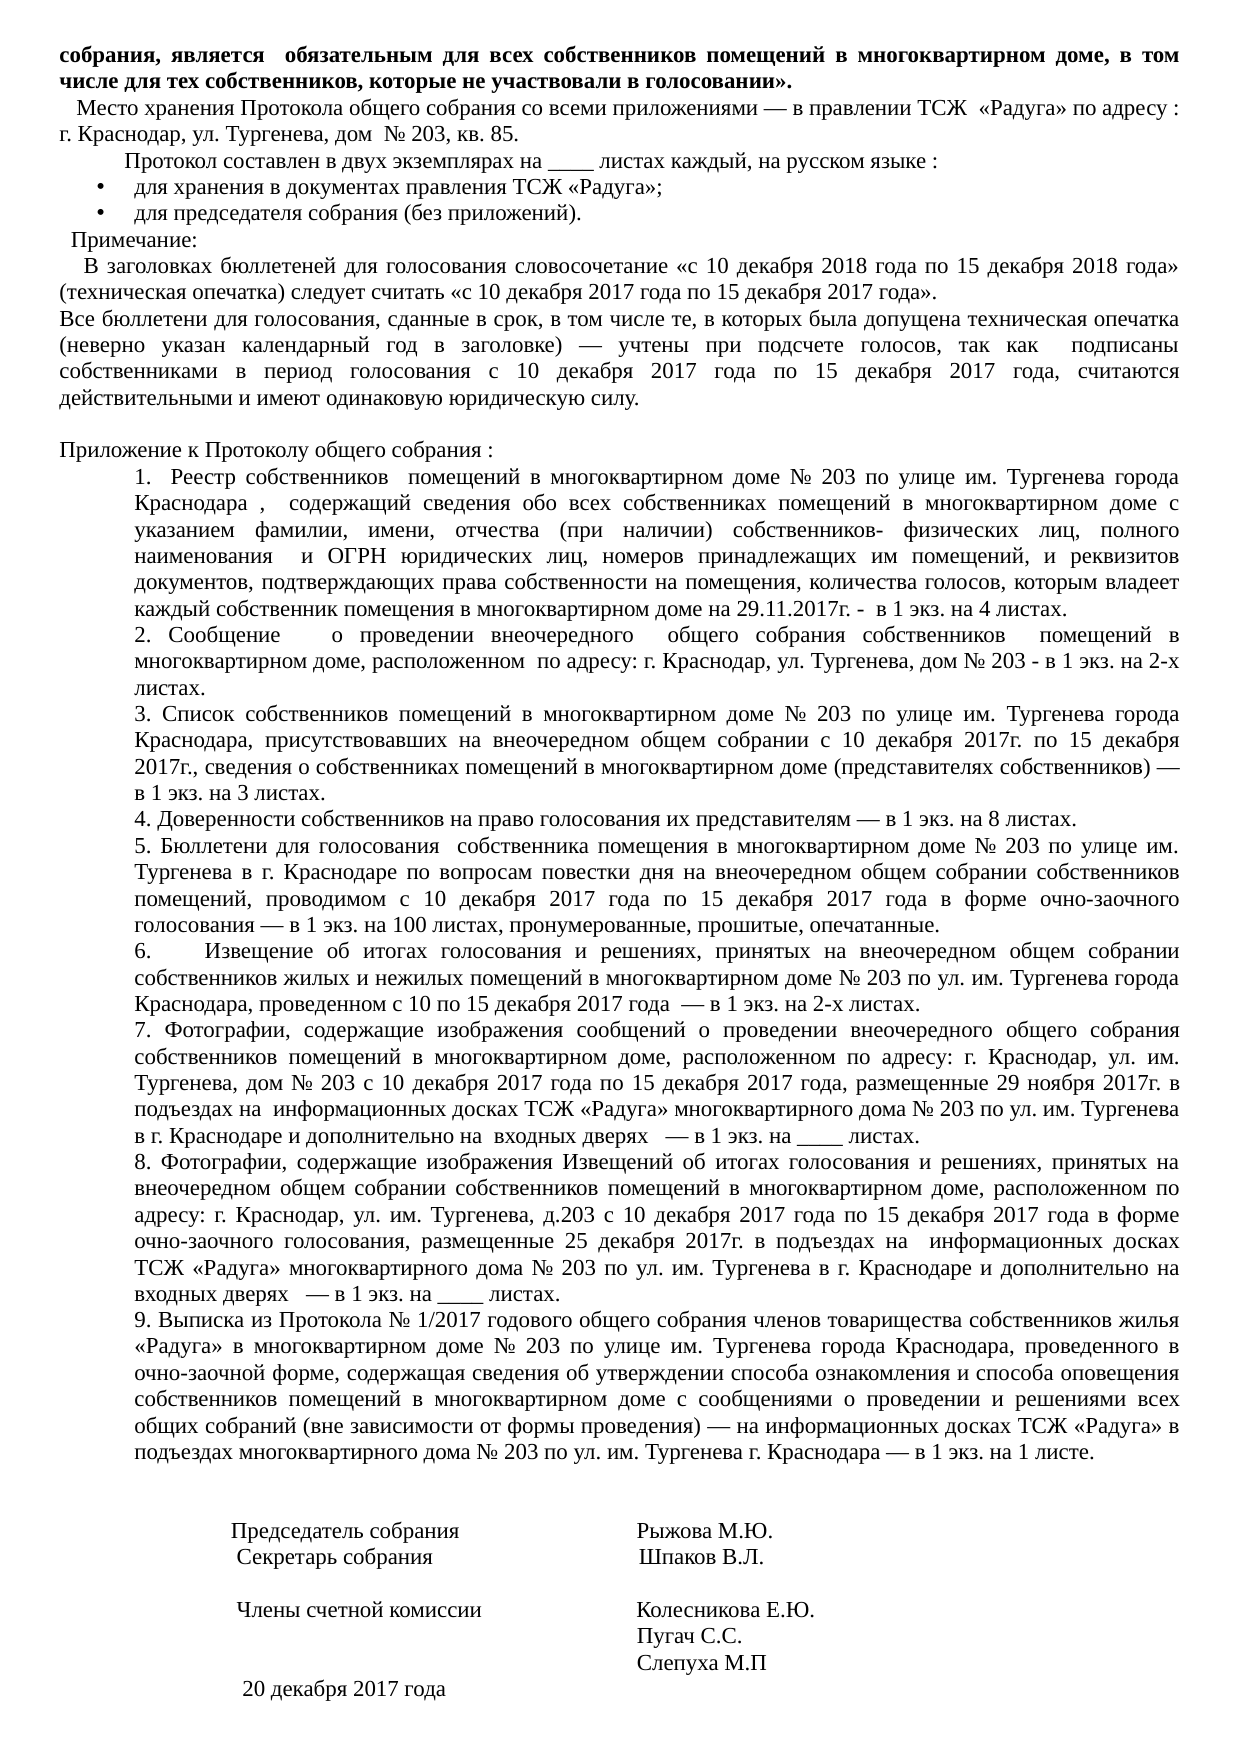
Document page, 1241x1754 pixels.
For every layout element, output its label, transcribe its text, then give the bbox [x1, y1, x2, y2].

list 3. Список собственников помещений в многоквартирном доме № 203 по улице им. Тургенева города Краснодара, присутствовавших на внеочередном общем собрании с 10 декабря 2017г. по 15 декабря 2017г., сведения о собственниках помещений в многоквартирном доме (представителях собственников) — в 1 экз. на 3 листах. [97, 700, 1181, 806]
text Председатель собрания Рыжова М.Ю. [59, 1517, 1181, 1543]
text Протокол составлен в двух экземплярах на ____ листах каждый, на русском языке : [118, 147, 1181, 173]
list 8. Фотографии, содержащие изображения Извещений об итогах голосования и решениях, принятых на внеочередном общем собрании собственников помещений в многоквартирном доме, расположенном по адресу: г. Краснодар, ул. им. Тургенева, д.203 с 10 декабря 2017 года по 15 декабря 2017 года в форме очно-заочного голосования, размещенные 25 декабря 2017г. в подъездах на информационных досках ТСЖ «Радуга» многоквартирного дома № 203 по ул. им. Тургенева в г. Краснодаре и дополнительно на входных дверях — в 1 экз. на ____ листах. [97, 1148, 1181, 1306]
text Все бюллетени для голосования, сданные в срок, в том числе те, в которых была допущена техническая опечатка (неверно указан календарный год в заголовке) — учтены при подсчете голосов, так как подписаны собственниками в период голосования с 10 декабря 2017 года по 15 декабря 2017 года, считаются действительными и имеют одинаковую юридическую силу. [59, 305, 1181, 410]
text Пугач С.С. [59, 1622, 1181, 1649]
text Место хранения Протокола общего собрания со всеми приложениями — в правлении ТСЖ «Радуга» по адресу : г. Краснодар, ул. Тургенева, дом № 203, кв. 85. [59, 94, 1181, 147]
list 7. Фотографии, содержащие изображения сообщений о проведении внеочередного общего собрания собственников помещений в многоквартирном доме, расположенном по адресу: г. Краснодар, ул. им. Тургенева, дом № 203 с 10 декабря 2017 года по 15 декабря 2017 года, размещенные 29 ноября 2017г. в подъездах на информационных досках ТСЖ «Радуга» многоквартирного дома № 203 по ул. им. Тургенева в г. Краснодаре и дополнительно на входных дверях — в 1 экз. на ____ листах. [97, 1016, 1181, 1148]
list 9. Выписка из Протокола № 1/2017 годового общего собрания членов товарищества собственников жилья «Радуга» в многоквартирном доме № 203 по улице им. Тургенева города Краснодара, проведенного в очно-заочной форме, содержащая сведения об утверждении способа ознакомления и способа оповещения собственников помещений в многоквартирном доме с сообщениями о проведении и решениями всех общих собраний (вне зависимости от формы проведения) — на информационных досках ТСЖ «Радуга» в подъездах многоквартирного дома № 203 по ул. им. Тургенева г. Краснодара — в 1 экз. на 1 листе. [97, 1306, 1181, 1464]
list 6. Извещение об итогах голосования и решениях, принятых на внеочередном общем собрании собственников жилых и нежилых помещений в многоквартирном доме № 203 по ул. им. Тургенева города Краснодара, проведенном с 10 по 15 декабря 2017 года — в 1 экз. на 2-х листах. [97, 937, 1181, 1016]
list 4. Доверенности собственников на право голосования их представителям — в 1 экз. на 8 листах. [97, 806, 1181, 832]
text Приложение к Протоколу общего собрания : [59, 437, 1181, 463]
text 20 декабря 2017 года [59, 1675, 1181, 1702]
text собрания, является обязательным для всех собственников помещений в многоквартирном доме, в том числе для тех собственников, которые не участвовали в голосовании». [59, 41, 1181, 94]
list 5. Бюллетени для голосования собственника помещения в многоквартирном доме № 203 по улице им. Тургенева в г. Краснодаре по вопросам повестки дня на внеочередном общем собрании собственников помещений, проводимом с 10 декабря 2017 года по 15 декабря 2017 года в форме очно-заочного голосования — в 1 экз. на 100 листах, пронумерованные, прошитые, опечатанные. [97, 832, 1181, 937]
text Секретарь собрания Шпаков В.Л. [59, 1543, 1181, 1570]
list 1. Реестр собственников помещений в многоквартирном доме № 203 по улице им. Тургенева города Краснодара , содержащий сведения обо всех собственниках помещений в многоквартирном доме с указанием фамилии, имени, отчества (при наличии) собственников- физических лиц, полного наименования и ОГРН юридических лиц, номеров принадлежащих им помещений, и реквизитов документов, подтверждающих права собственности на помещения, количества голосов, которым владеет каждый собственник помещения в многоквартирном доме на 29.11.2017г. - в 1 экз. на 4 листах. [97, 463, 1181, 621]
list для председателя собрания (без приложений). [97, 199, 1181, 226]
text Примечание: [59, 226, 1181, 252]
list для хранения в документах правления ТСЖ «Радуга»; [97, 173, 1181, 199]
list 2. Сообщение о проведении внеочередного общего собрания собственников помещений в многоквартирном доме, расположенном по адресу: г. Краснодар, ул. Тургенева, дом № 203 - в 1 экз. на 2-х листах. [97, 621, 1181, 700]
text Члены счетной комиссии Колесникова Е.Ю. [59, 1596, 1181, 1622]
text В заголовках бюллетеней для голосования словосочетание «с 10 декабря 2018 года по 15 декабря 2018 года» (техническая опечатка) следует считать «с 10 декабря 2017 года по 15 декабря 2017 года». [59, 252, 1181, 305]
text Слепуха М.П [59, 1649, 1181, 1675]
